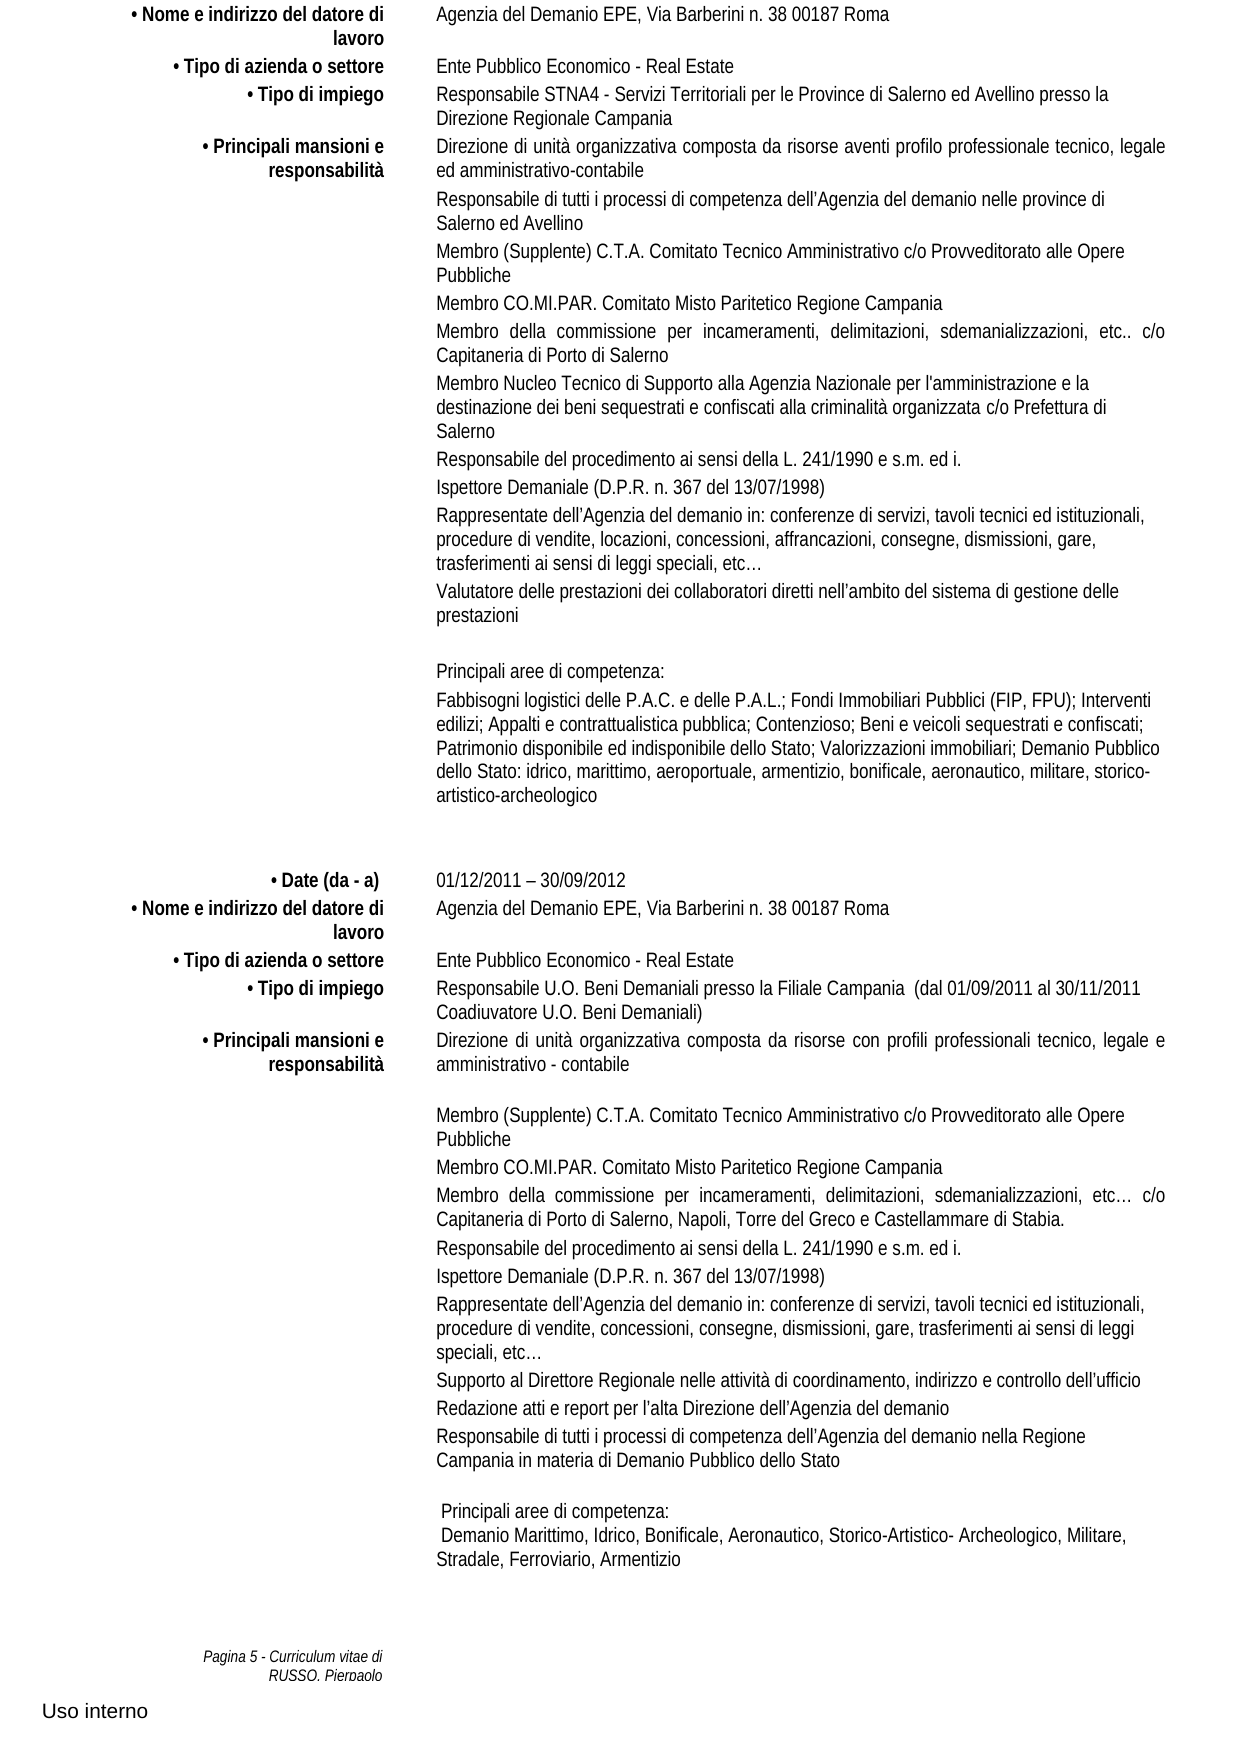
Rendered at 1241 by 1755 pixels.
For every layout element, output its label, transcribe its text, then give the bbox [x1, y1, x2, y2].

table_cell [395, 894, 425, 946]
table_cell • Date (da - a) [89, 866, 395, 894]
table_cell Responsabile U.O. Beni Demaniali presso la Filiale Campania (dal 01/09/2011 al 30/11/2011 Coadiuvatore U.O. Beni Demaniali) [425, 974, 1178, 1026]
table_cell [395, 132, 425, 809]
table_cell 01/12/2011 – 30/09/2012 [425, 866, 1178, 894]
table_cell • Principali mansioni e responsabilità [89, 132, 395, 809]
table_cell [395, 1026, 425, 1595]
table_cell • Principali mansioni e responsabilità [89, 1026, 395, 1595]
table_cell Direzione di unità organizzativa composta da risorse con profili professionali tecnico, legale e amministrativo - contabile Membro (Supplente) C.T.A. Comitato Tecnico Amministrativo c/o Provveditorato alle Opere Pubbliche Membro CO.MI.PAR. Comitato Misto Paritetico Regione Campania Membro della commissione per incameramenti, delimitazioni, sdemanializzazioni, etc… c/o Capitaneria di Porto di Salerno, Napoli, Torre del Greco e Castellammare di Stabia. Responsabile del procedimento ai sensi della L. 241/1990 e s.m. ed i. Ispettore Demaniale (D.P.R. n. 367 del 13/07/1998) Rappresentate dell’Agenzia del demanio in: conferenze di servizi, tavoli tecnici ed istituzionali, procedure di vendite, concessioni, consegne, dismissioni, gare, trasferimenti ai sensi di leggi speciali, etc… Supporto al Direttore Regionale nelle attività di coordinamento, indirizzo e controllo dell’ufficio Redazione atti e report per l’alta Direzione dell’Agenzia del demanio Responsabile di tutti i processi di competenza dell’Agenzia del demanio nella Regione Campania in materia di Demanio Pubblico dello Stato Principali aree di competenza: Demanio Marittimo, Idrico, Bonificale, Aeronautico, Storico-Artistico- Archeologico, Militare, Stradale, Ferroviario, Armentizio [425, 1026, 1178, 1595]
table_cell • Nome e indirizzo del datore di lavoro [89, 0, 395, 52]
table_cell [89, 838, 395, 866]
table_cell [395, 838, 425, 866]
table_cell [395, 946, 425, 974]
table_cell • Tipo di azienda o settore [89, 946, 395, 974]
table_cell [395, 80, 425, 132]
table_cell • Nome e indirizzo del datore di lavoro [89, 894, 395, 946]
table_cell [425, 809, 1178, 837]
table_cell Agenzia del Demanio EPE, Via Barberini n. 38 00187 Roma [425, 894, 1178, 946]
table_cell Ente Pubblico Economico - Real Estate [425, 946, 1178, 974]
table_cell Direzione di unità organizzativa composta da risorse aventi profilo professionale tecnico, legale ed amministrativo-contabile Responsabile di tutti i processi di competenza dell’Agenzia del demanio nelle province di Salerno ed Avellino Membro (Supplente) C.T.A. Comitato Tecnico Amministrativo c/o Provveditorato alle Opere Pubbliche Membro CO.MI.PAR. Comitato Misto Paritetico Regione Campania Membro della commissione per incameramenti, delimitazioni, sdemanializzazioni, etc.. c/o Capitaneria di Porto di Salerno Membro Nucleo Tecnico di Supporto alla Agenzia Nazionale per l'amministrazione e la destinazione dei beni sequestrati e confiscati alla criminalità organizzata c/o Prefettura di Salerno Responsabile del procedimento ai sensi della L. 241/1990 e s.m. ed i. Ispettore Demaniale (D.P.R. n. 367 del 13/07/1998) Rappresentate dell’Agenzia del demanio in: conferenze di servizi, tavoli tecnici ed istituzionali, procedure di vendite, locazioni, concessioni, affrancazioni, consegne, dismissioni, gare, trasferimenti ai sensi di leggi speciali, etc… Valutatore delle prestazioni dei collaboratori diretti nell’ambito del sistema di gestione delle prestazioni Principali aree di competenza: Fabbisogni logistici delle P.A.C. e delle P.A.L.; Fondi Immobiliari Pubblici (FIP, FPU); Interventi edilizi; Appalti e contrattualistica pubblica; Contenzioso; Beni e veicoli sequestrati e confiscati; Patrimonio disponibile ed indisponibile dello Stato; Valorizzazioni immobiliari; Demanio Pubblico dello Stato: idrico, marittimo, aeroportuale, armentizio, bonificale, aeronautico, militare, storico-artistico-archeologico [425, 132, 1178, 809]
table_cell Ente Pubblico Economico - Real Estate [425, 52, 1178, 80]
table_cell [395, 866, 425, 894]
table_cell [395, 52, 425, 80]
table_cell • Tipo di impiego [89, 80, 395, 132]
table_cell Responsabile STNA4 - Servizi Territoriali per le Province di Salerno ed Avellino presso la Direzione Regionale Campania [425, 80, 1178, 132]
table_cell • Tipo di impiego [89, 974, 395, 1026]
table_cell [89, 809, 395, 837]
table_cell [425, 838, 1178, 866]
table_cell [395, 809, 425, 837]
table_cell Agenzia del Demanio EPE, Via Barberini n. 38 00187 Roma [425, 0, 1178, 52]
table_cell • Tipo di azienda o settore [89, 52, 395, 80]
table_cell [395, 974, 425, 1026]
table_cell [395, 0, 425, 52]
